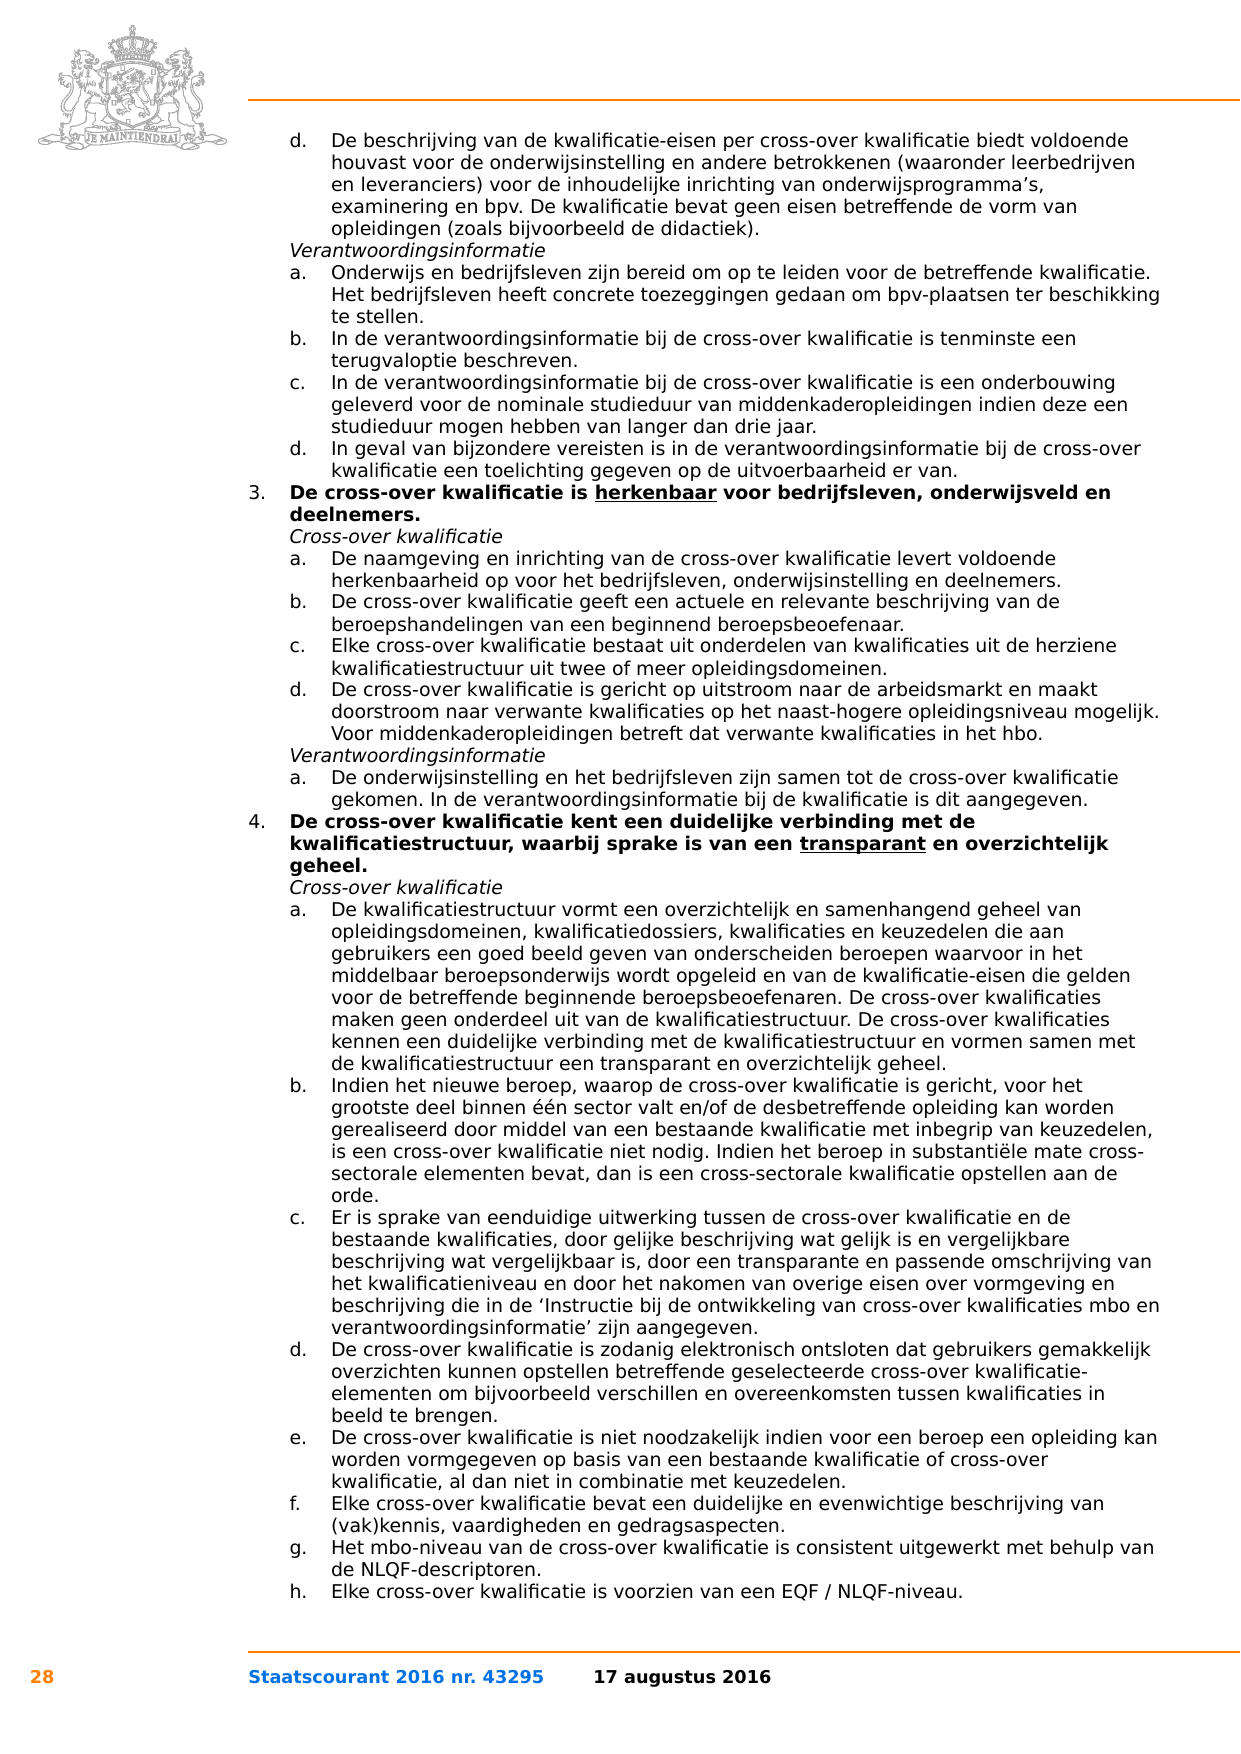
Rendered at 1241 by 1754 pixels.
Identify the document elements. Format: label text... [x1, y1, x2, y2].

text 3. De cross-over kwalificatie is herkenbaar voor bedrijfsleven, onderwijsveld en deelnemers. [248, 482, 1163, 526]
text d. In geval van bijzondere vereisten is in de verantwoordingsinformatie bij de cross-over kwalificatie een toelichting gegeven op de uitvoerbaarheid er van. [289, 438, 1163, 482]
text Cross-over kwalificatie [289, 877, 1163, 899]
text h. Elke cross-over kwalificatie is voorzien van een EQF / NLQF-niveau. [289, 1581, 1163, 1602]
text 4. De cross-over kwalificatie kent een duidelijke verbinding met de kwalificatiestructuur, waarbij sprake is van een transparant en overzichtelijk geheel. [248, 811, 1163, 877]
text Verantwoordingsinformatie [289, 745, 1163, 767]
text d. De beschrijving van de kwalificatie-eisen per cross-over kwalificatie biedt voldoende houvast voor de onderwijsinstelling en andere betrokkenen (waaronder leerbedrijven en leveranciers) voor de inhoudelijke inrichting van onderwijsprogramma’s, examinering en bpv. De kwalificatie bevat geen eisen betreffende de vorm van opleidingen (zoals bijvoorbeeld de didactiek). [289, 130, 1163, 240]
text c. Er is sprake van eenduidige uitwerking tussen de cross-over kwalificatie en de bestaande kwalificaties, door gelijke beschrijving wat gelijk is en vergelijkbare beschrijving wat vergelijkbaar is, door een transparante en passende omschrijving van het kwalificatieniveau en door het nakomen van overige eisen over vormgeving en beschrijving die in de ‘Instructie bij de ontwikkeling van cross-over kwalificaties mbo en verantwoordingsinformatie’ zijn aangegeven. [289, 1207, 1163, 1339]
text f. Elke cross-over kwalificatie bevat een duidelijke en evenwichtige beschrijving van (vak)kennis, vaardigheden en gedragsaspecten. [289, 1493, 1163, 1537]
text e. De cross-over kwalificatie is niet noodzakelijk indien voor een beroep een opleiding kan worden vormgegeven op basis van een bestaande kwalificatie of cross-over kwalificatie, al dan niet in combinatie met keuzedelen. [289, 1427, 1163, 1493]
text b. De cross-over kwalificatie geeft een actuele en relevante beschrijving van de beroepshandelingen van een beginnend beroepsbeoefenaar. [289, 591, 1163, 635]
text b. Indien het nieuwe beroep, waarop de cross-over kwalificatie is gericht, voor het grootste deel binnen één sector valt en/of de desbetreffende opleiding kan worden gerealiseerd door middel van een bestaande kwalificatie met inbegrip van keuzedelen, is een cross-over kwalificatie niet nodig. Indien het beroep in substantiële mate cross-sectorale elementen bevat, dan is een cross-sectorale kwalificatie opstellen aan de orde. [289, 1075, 1163, 1207]
text a. Onderwijs en bedrijfsleven zijn bereid om op te leiden voor de betreffende kwalificatie. Het bedrijfsleven heeft concrete toezeggingen gedaan om bpv-plaatsen ter beschikking te stellen. [289, 262, 1163, 328]
text c. In de verantwoordingsinformatie bij de cross-over kwalificatie is een onderbouwing geleverd voor de nominale studieduur van middenkaderopleidingen indien deze een studieduur mogen hebben van langer dan drie jaar. [289, 372, 1163, 438]
text Cross-over kwalificatie [289, 526, 1163, 547]
text d. De cross-over kwalificatie is gericht op uitstroom naar de arbeidsmarkt en maakt doorstroom naar verwante kwalificaties op het naast-hogere opleidingsniveau mogelijk. Voor middenkaderopleidingen betreft dat verwante kwalificaties in het hbo. [289, 679, 1163, 745]
text Verantwoordingsinformatie [289, 240, 1163, 262]
text d. De cross-over kwalificatie is zodanig elektronisch ontsloten dat gebruikers gemakkelijk overzichten kunnen opstellen betreffende geselecteerde cross-over kwalificatie-elementen om bijvoorbeeld verschillen en overeenkomsten tussen kwalificaties in beeld te brengen. [289, 1339, 1163, 1427]
text b. In de verantwoordingsinformatie bij de cross-over kwalificatie is tenminste een terugvaloptie beschreven. [289, 328, 1163, 372]
text a. De kwalificatiestructuur vormt een overzichtelijk en samenhangend geheel van opleidingsdomeinen, kwalificatiedossiers, kwalificaties en keuzedelen die aan gebruikers een goed beeld geven van onderscheiden beroepen waarvoor in het middelbaar beroepsonderwijs wordt opgeleid en van de kwalificatie-eisen die gelden voor de betreffende beginnende beroepsbeoefenaren. De cross-over kwalificaties maken geen onderdeel uit van de kwalificatiestructuur. De cross-over kwalificaties kennen een duidelijke verbinding met de kwalificatiestructuur en vormen samen met de kwalificatiestructuur een transparant en overzichtelijk geheel. [289, 899, 1163, 1075]
picture [38, 25, 227, 150]
text c. Elke cross-over kwalificatie bestaat uit onderdelen van kwalificaties uit de herziene kwalificatiestructuur uit twee of meer opleidingsdomeinen. [289, 635, 1163, 679]
text a. De naamgeving en inrichting van de cross-over kwalificatie levert voldoende herkenbaarheid op voor het bedrijfsleven, onderwijsinstelling en deelnemers. [289, 547, 1163, 591]
text g. Het mbo-niveau van de cross-over kwalificatie is consistent uitgewerkt met behulp van de NLQF-descriptoren. [289, 1537, 1163, 1581]
text a. De onderwijsinstelling en het bedrijfsleven zijn samen tot de cross-over kwalificatie gekomen. In de verantwoordingsinformatie bij de kwalificatie is dit aangegeven. [289, 767, 1163, 811]
